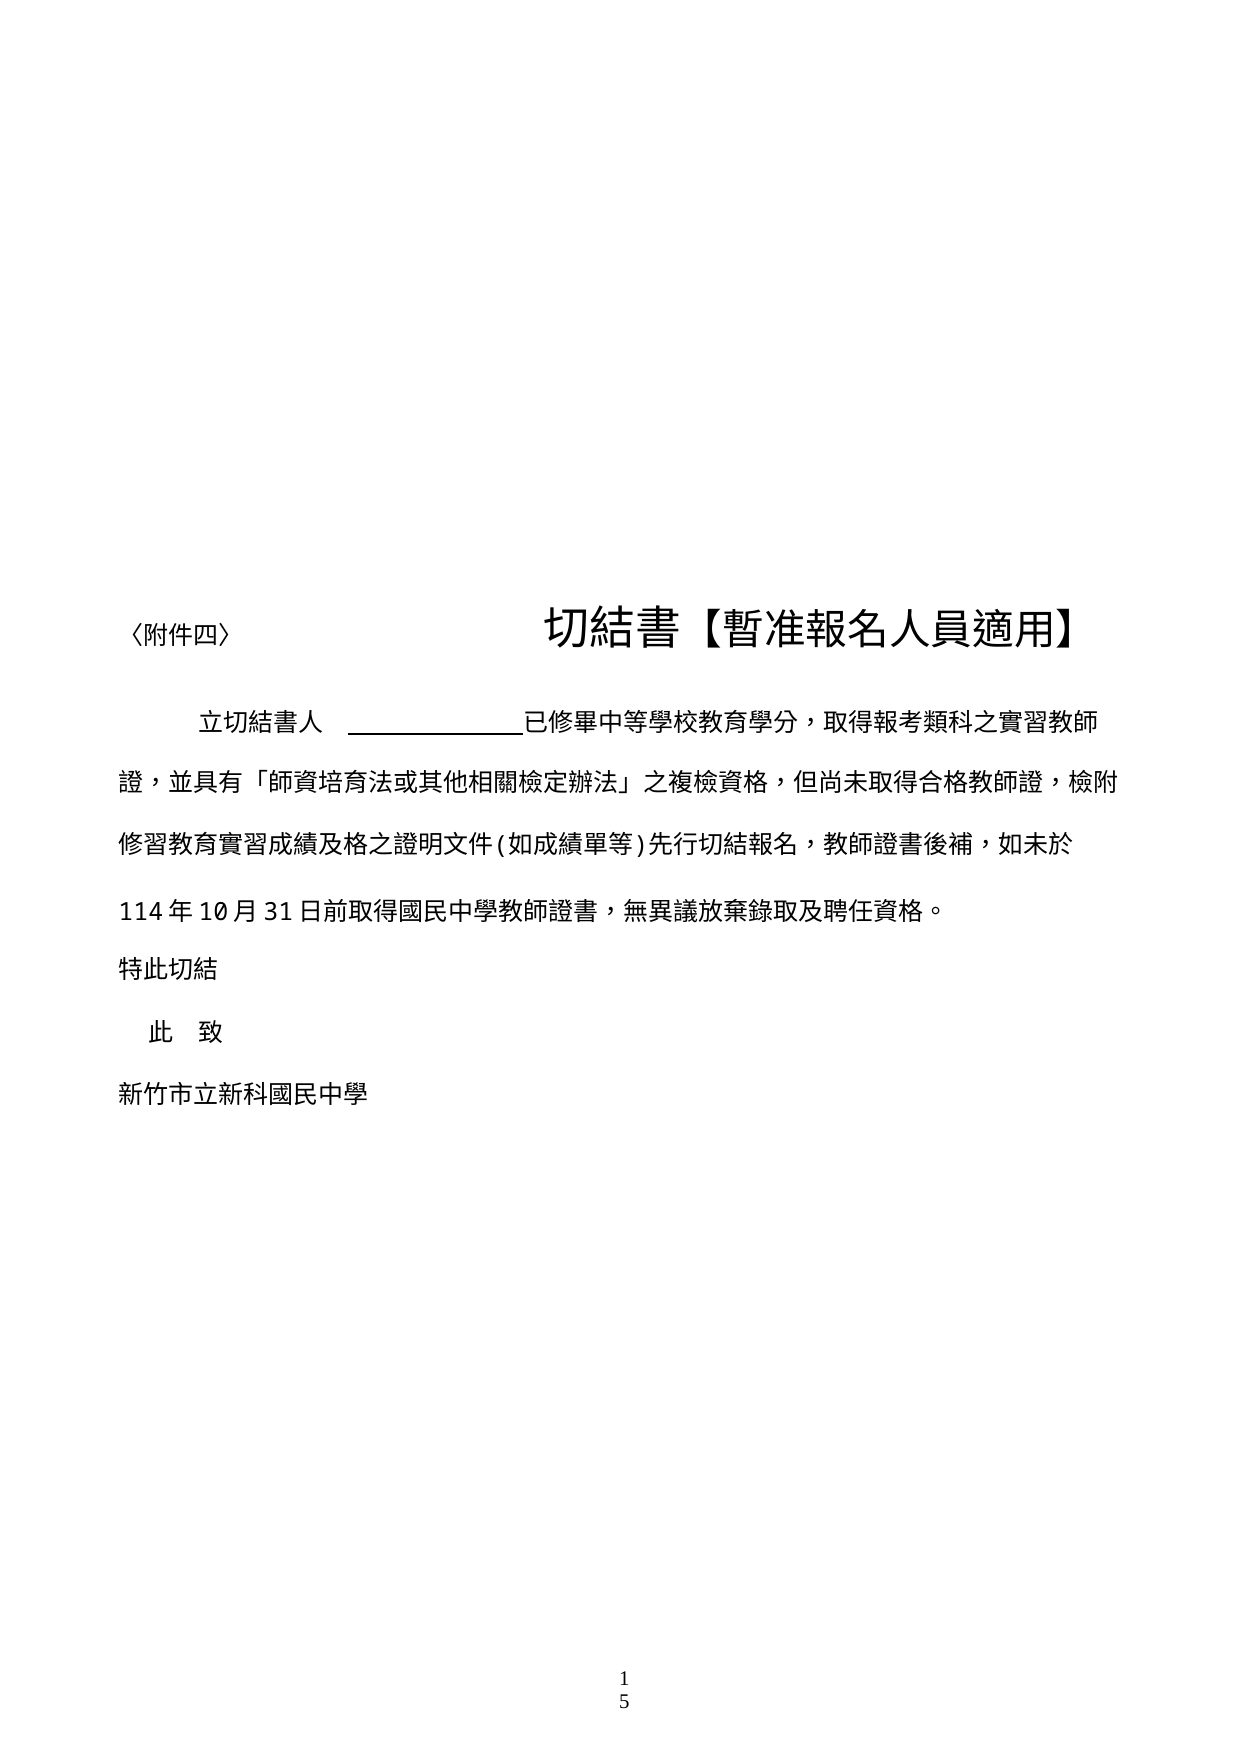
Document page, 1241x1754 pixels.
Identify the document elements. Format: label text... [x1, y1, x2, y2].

text 〈附件四〉 切結書【暫准報名人員適用】 [118, 551, 1122, 676]
text 此 致 [118, 989, 1122, 1051]
text 特此切結 [118, 926, 1122, 989]
text 立切結書人 已修畢中等學校教育學分，取得報考類科之實習教師證，並具有「師資培育法或其他相關檢定辦法」之複檢資格，但尚未取得合格教師證，檢附修習教育實習成績及格之證明文件(如成績單等)先行切結報名，教師證書後補，如未於114年10月31日前取得國民中學教師證書，無異議放棄錄取及聘任資格。 [118, 676, 1122, 926]
text 新竹市立新科國民中學 [118, 1051, 1122, 1114]
